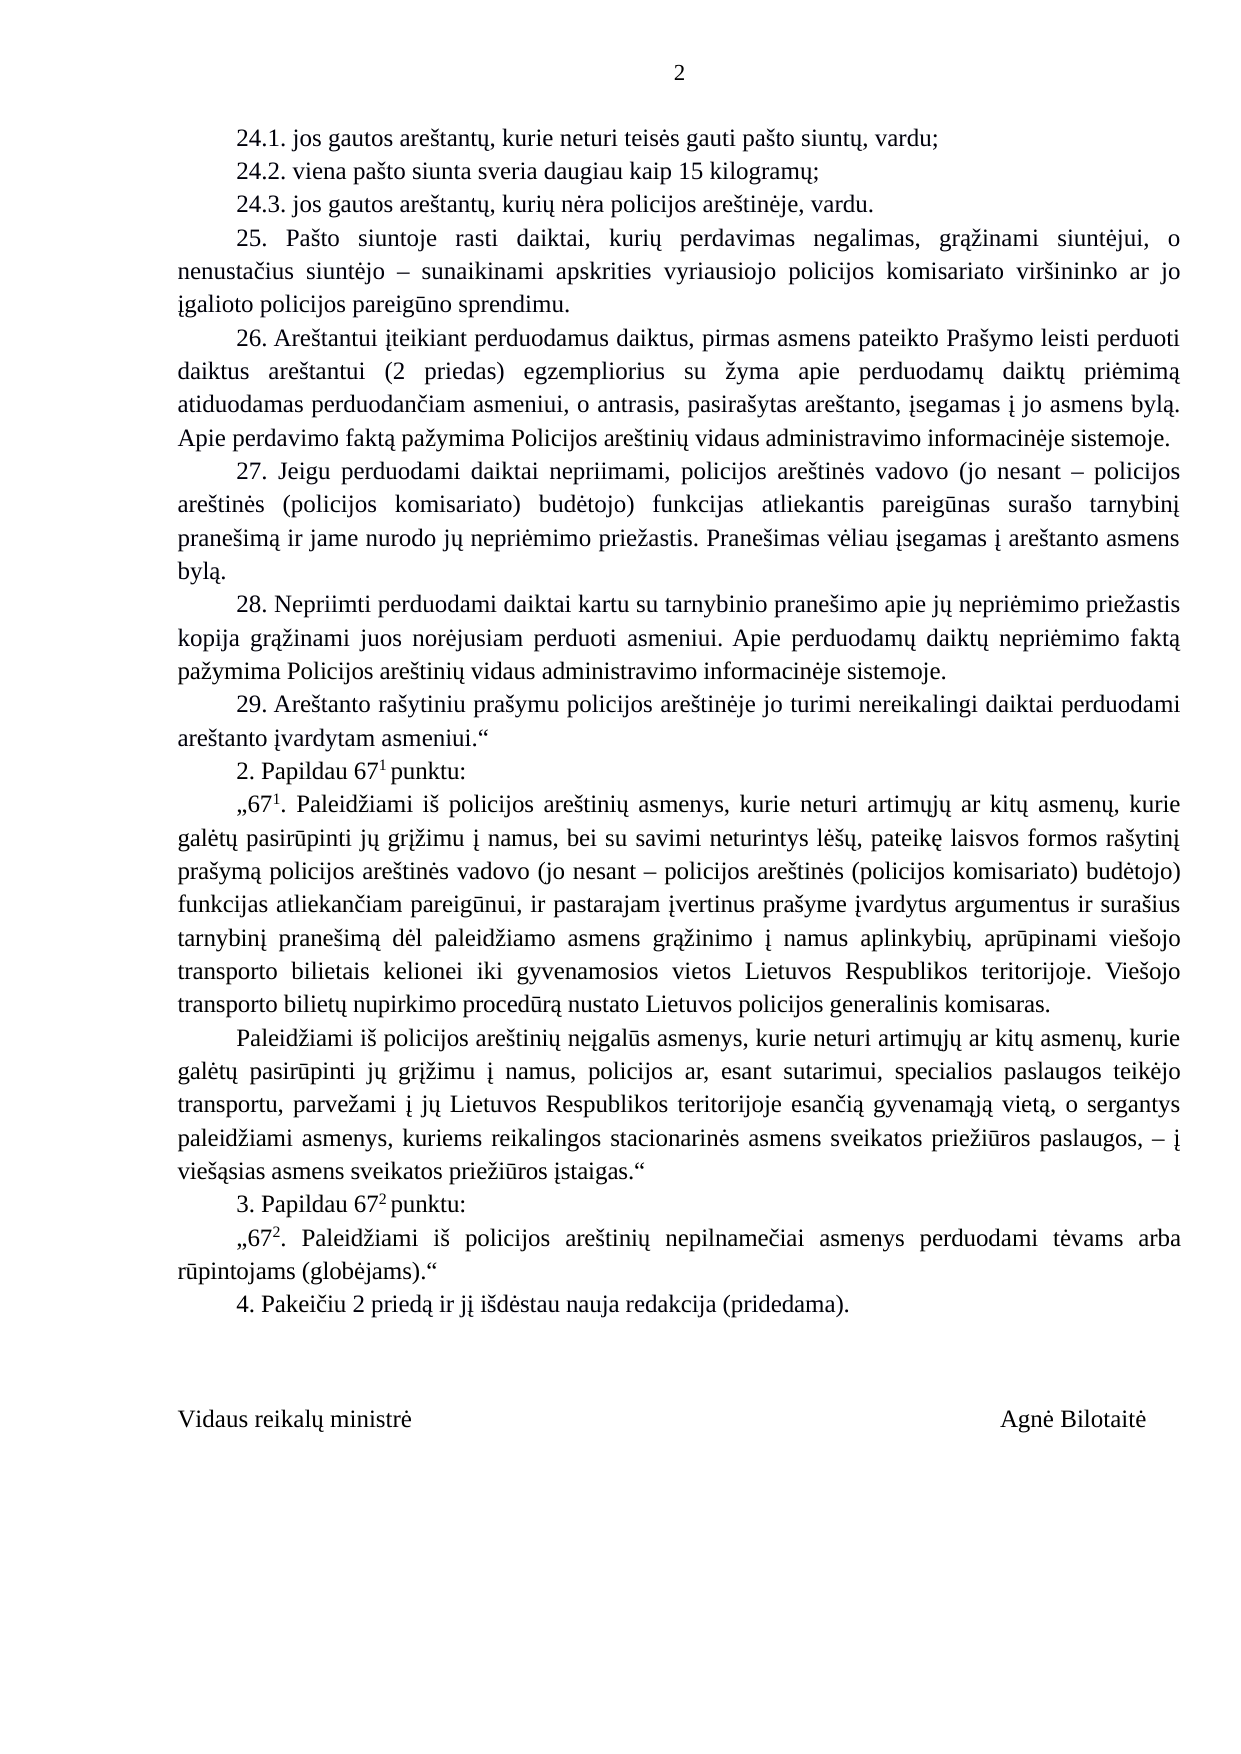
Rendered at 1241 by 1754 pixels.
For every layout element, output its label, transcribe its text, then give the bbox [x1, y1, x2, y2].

text 24.1. jos gautos areštantų, kurie neturi teisės gauti pašto siuntų, vardu; [177, 118, 1181, 151]
text 27. Jeigu perduodami daiktai nepriimami, policijos areštinės vadovo (jo nesant – policijos areštinės (policijos komisariato) budėtojo) funkcijas atliekantis pareigūnas surašo tarnybinį pranešimą ir jame nurodo jų nepriėmimo priežastis. Pranešimas vėliau įsegamas į areštanto asmens bylą. [177, 451, 1181, 585]
text 3. Papildau 672 punktu: [177, 1185, 1181, 1218]
text 24.3. jos gautos areštantų, kurių nėra policijos areštinėje, vardu. [177, 185, 1181, 218]
text „671. Paleidžiami iš policijos areštinių asmenys, kurie neturi artimųjų ar kitų asmenų, kurie galėtų pasirūpinti jų grįžimu į namus, bei su savimi neturintys lėšų, pateikę laisvos formos rašytinį prašymą policijos areštinės vadovo (jo nesant – policijos areštinės (policijos komisariato) budėtojo) funkcijas atliekančiam pareigūnui, ir pastarajam įvertinus prašyme įvardytus argumentus ir surašius tarnybinį pranešimą dėl paleidžiamo asmens grąžinimo į namus aplinkybių, aprūpinami viešojo transporto bilietais kelionei iki gyvenamosios vietos Lietuvos Respublikos teritorijoje. Viešojo transporto bilietų nupirkimo procedūrą nustato Lietuvos policijos generalinis komisaras. [177, 785, 1181, 1018]
text „672. Paleidžiami iš policijos areštinių nepilnamečiai asmenys perduodami tėvams arba rūpintojams (globėjams).“ [177, 1218, 1181, 1285]
text 24.2. viena pašto siunta sveria daugiau kaip 15 kilogramų; [177, 151, 1181, 185]
text 29. Areštanto rašytiniu prašymu policijos areštinėje jo turimi nereikalingi daiktai perduodami areštanto įvardytam asmeniui.“ [177, 685, 1181, 751]
text 25. Pašto siuntoje rasti daiktai, kurių perdavimas negalimas, grąžinami siuntėjui, o nenustačius siuntėjo – sunaikinami apskrities vyriausiojo policijos komisariato viršininko ar jo įgalioto policijos pareigūno sprendimu. [177, 218, 1181, 318]
text 2. Papildau 671 punktu: [177, 751, 1181, 785]
text 4. Pakeičiu 2 priedą ir jį išdėstau nauja redakcija (pridedama). [177, 1285, 1181, 1318]
text Paleidžiami iš policijos areštinių neįgalūs asmenys, kurie neturi artimųjų ar kitų asmenų, kurie galėtų pasirūpinti jų grįžimu į namus, policijos ar, esant sutarimui, specialios paslaugos teikėjo transportu, parvežami į jų Lietuvos Respublikos teritorijoje esančią gyvenamąją vietą, o sergantys paleidžiami asmenys, kuriems reikalingos stacionarinės asmens sveikatos priežiūros paslaugos, – į viešąsias asmens sveikatos priežiūros įstaigas.“ [177, 1018, 1181, 1185]
text 26. Areštantui įteikiant perduodamus daiktus, pirmas asmens pateikto Prašymo leisti perduoti daiktus areštantui (2 priedas) egzempliorius su žyma apie perduodamų daiktų priėmimą atiduodamas perduodančiam asmeniui, o antrasis, pasirašytas areštanto, įsegamas į jo asmens bylą. Apie perdavimo faktą pažymima Policijos areštinių vidaus administravimo informacinėje sistemoje. [177, 318, 1181, 451]
text Vidaus reikalų ministrė Agnė Bilotaitė [177, 1404, 1181, 1433]
text 28. Nepriimti perduodami daiktai kartu su tarnybinio pranešimo apie jų nepriėmimo priežastis kopija grąžinami juos norėjusiam perduoti asmeniui. Apie perduodamų daiktų nepriėmimo faktą pažymima Policijos areštinių vidaus administravimo informacinėje sistemoje. [177, 585, 1181, 685]
